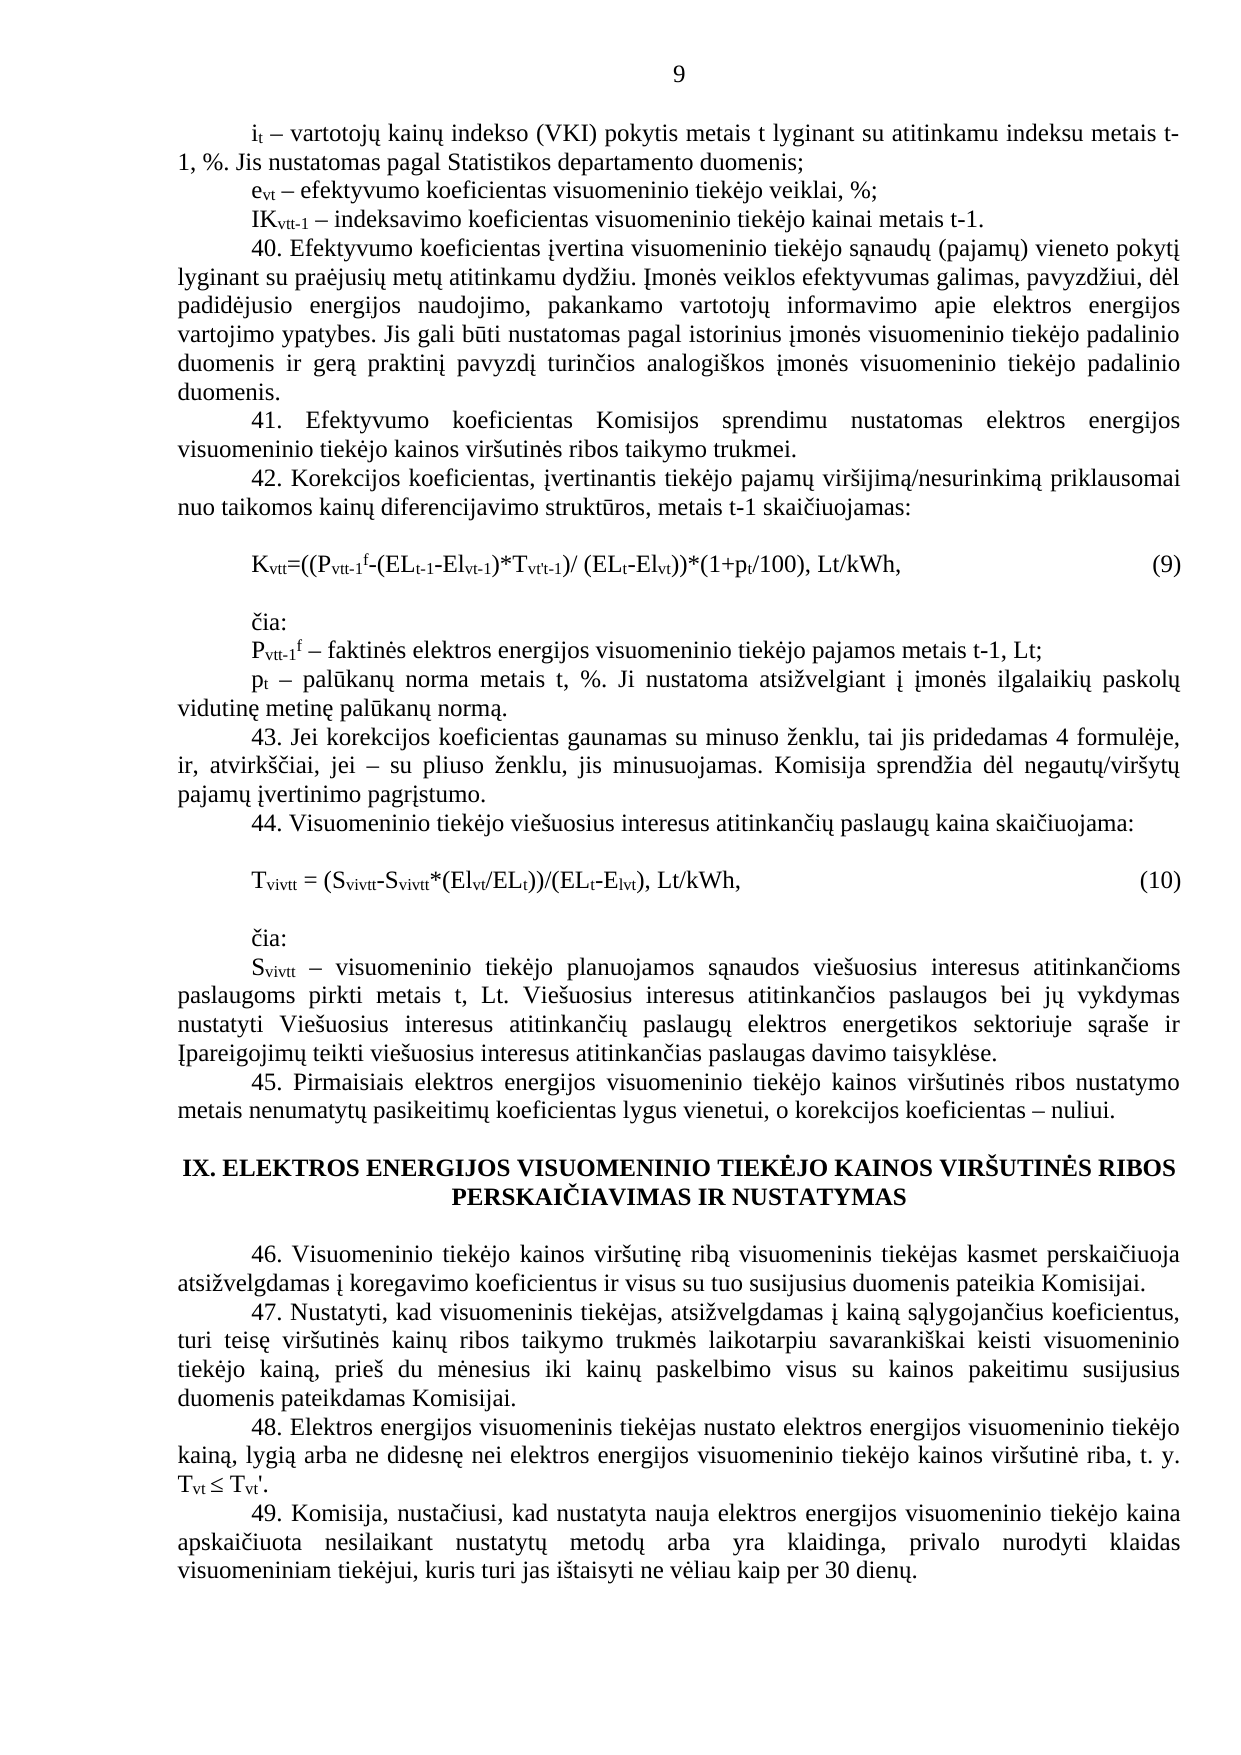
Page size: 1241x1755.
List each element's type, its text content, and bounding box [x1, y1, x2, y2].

text 44. Visuomeninio tiekėjo viešuosius interesus atitinkančių paslaugų kaina skaičiuojama: [177, 808, 1181, 837]
text čia: [177, 923, 1181, 952]
text IKvtt-1 – indeksavimo koeficientas visuomeninio tiekėjo kainai metais t-1. [177, 204, 1181, 233]
text 42. Korekcijos koeficientas, įvertinantis tiekėjo pajamų viršijimą/nesurinkimą priklausomai nuo taikomos kainų diferencijavimo struktūros, metais t-1 skaičiuojamas: [177, 463, 1181, 521]
text 45. Pirmaisiais elektros energijos visuomeninio tiekėjo kainos viršutinės ribos nustatymo metais nenumatytų pasikeitimų koeficientas lygus vienetui, o korekcijos koeficientas – nuliui. [177, 1067, 1181, 1124]
text čia: [177, 607, 1181, 636]
text it – vartotojų kainų indekso (VKI) pokytis metais t lyginant su atitinkamu indeksu metais t-1, %. Jis nustatomas pagal Statistikos departamento duomenis; [177, 118, 1181, 176]
text Kvtt=((Pvtt-1f-(ELt-1-Elvt-1)*Tvt't-1)/ (ELt-Elvt))*(1+pt/100), Lt/kWh, (9) [177, 549, 1181, 578]
text pt – palūkanų norma metais t, %. Ji nustatoma atsižvelgiant į įmonės ilgalaikių paskolų vidutinę metinę palūkanų normą. [177, 664, 1181, 722]
text 41. Efektyvumo koeficientas Komisijos sprendimu nustatomas elektros energijos visuomeninio tiekėjo kainos viršutinės ribos taikymo trukmei. [177, 406, 1181, 463]
text 43. Jei korekcijos koeficientas gaunamas su minuso ženklu, tai jis pridedamas 4 formulėje, ir, atvirkščiai, jei – su pliuso ženklu, jis minusuojamas. Komisija sprendžia dėl negautų/viršytų pajamų įvertinimo pagrįstumo. [177, 722, 1181, 808]
text 48. Elektros energijos visuomeninis tiekėjas nustato elektros energijos visuomeninio tiekėjo kainą, lygią arba ne didesnę nei elektros energijos visuomeninio tiekėjo kainos viršutinė riba, t. y. Tvt ≤ Tvt'. [177, 1412, 1181, 1498]
text 40. Efektyvumo koeficientas įvertina visuomeninio tiekėjo sąnaudų (pajamų) vieneto pokytį lyginant su praėjusių metų atitinkamu dydžiu. Įmonės veiklos efektyvumas galimas, pavyzdžiui, dėl padidėjusio energijos naudojimo, pakankamo vartotojų informavimo apie elektros energijos vartojimo ypatybes. Jis gali būti nustatomas pagal istorinius įmonės visuomeninio tiekėjo padalinio duomenis ir gerą praktinį pavyzdį turinčios analogiškos įmonės visuomeninio tiekėjo padalinio duomenis. [177, 233, 1181, 406]
text 46. Visuomeninio tiekėjo kainos viršutinę ribą visuomeninis tiekėjas kasmet perskaičiuoja atsižvelgdamas į koregavimo koeficientus ir visus su tuo susijusius duomenis pateikia Komisijai. [177, 1239, 1181, 1297]
text 49. Komisija, nustačiusi, kad nustatyta nauja elektros energijos visuomeninio tiekėjo kaina apskaičiuota nesilaikant nustatytų metodų arba yra klaidinga, privalo nurodyti klaidas visuomeniniam tiekėjui, kuris turi jas ištaisyti ne vėliau kaip per 30 dienų. [177, 1498, 1181, 1584]
text Tvivtt = (Svivtt-Svivtt*(Elvt/ELt))/(ELt-Elvt), Lt/kWh, (10) [177, 866, 1181, 894]
text Pvtt-1f – faktinės elektros energijos visuomeninio tiekėjo pajamos metais t-1, Lt; [177, 636, 1181, 664]
text 47. Nustatyti, kad visuomeninis tiekėjas, atsižvelgdamas į kainą sąlygojančius koeficientus, turi teisę viršutinės kainų ribos taikymo trukmės laikotarpiu savarankiškai keisti visuomeninio tiekėjo kainą, prieš du mėnesius iki kainų paskelbimo visus su kainos pakeitimu susijusius duomenis pateikdamas Komisijai. [177, 1297, 1181, 1412]
text IX. ELEKTROS ENERGIJOS VISUOMENINIO TIEKĖJO KAINOS VIRŠUTINĖS RIBOS PERSKAIČIAVIMAS IR NUSTATYMAS [177, 1153, 1181, 1211]
text evt – efektyvumo koeficientas visuomeninio tiekėjo veiklai, %; [177, 176, 1181, 204]
text Svivtt – visuomeninio tiekėjo planuojamos sąnaudos viešuosius interesus atitinkančioms paslaugoms pirkti metais t, Lt. Viešuosius interesus atitinkančios paslaugos bei jų vykdymas nustatyti Viešuosius interesus atitinkančių paslaugų elektros energetikos sektoriuje sąraše ir Įpareigojimų teikti viešuosius interesus atitinkančias paslaugas davimo taisyklėse. [177, 952, 1181, 1067]
